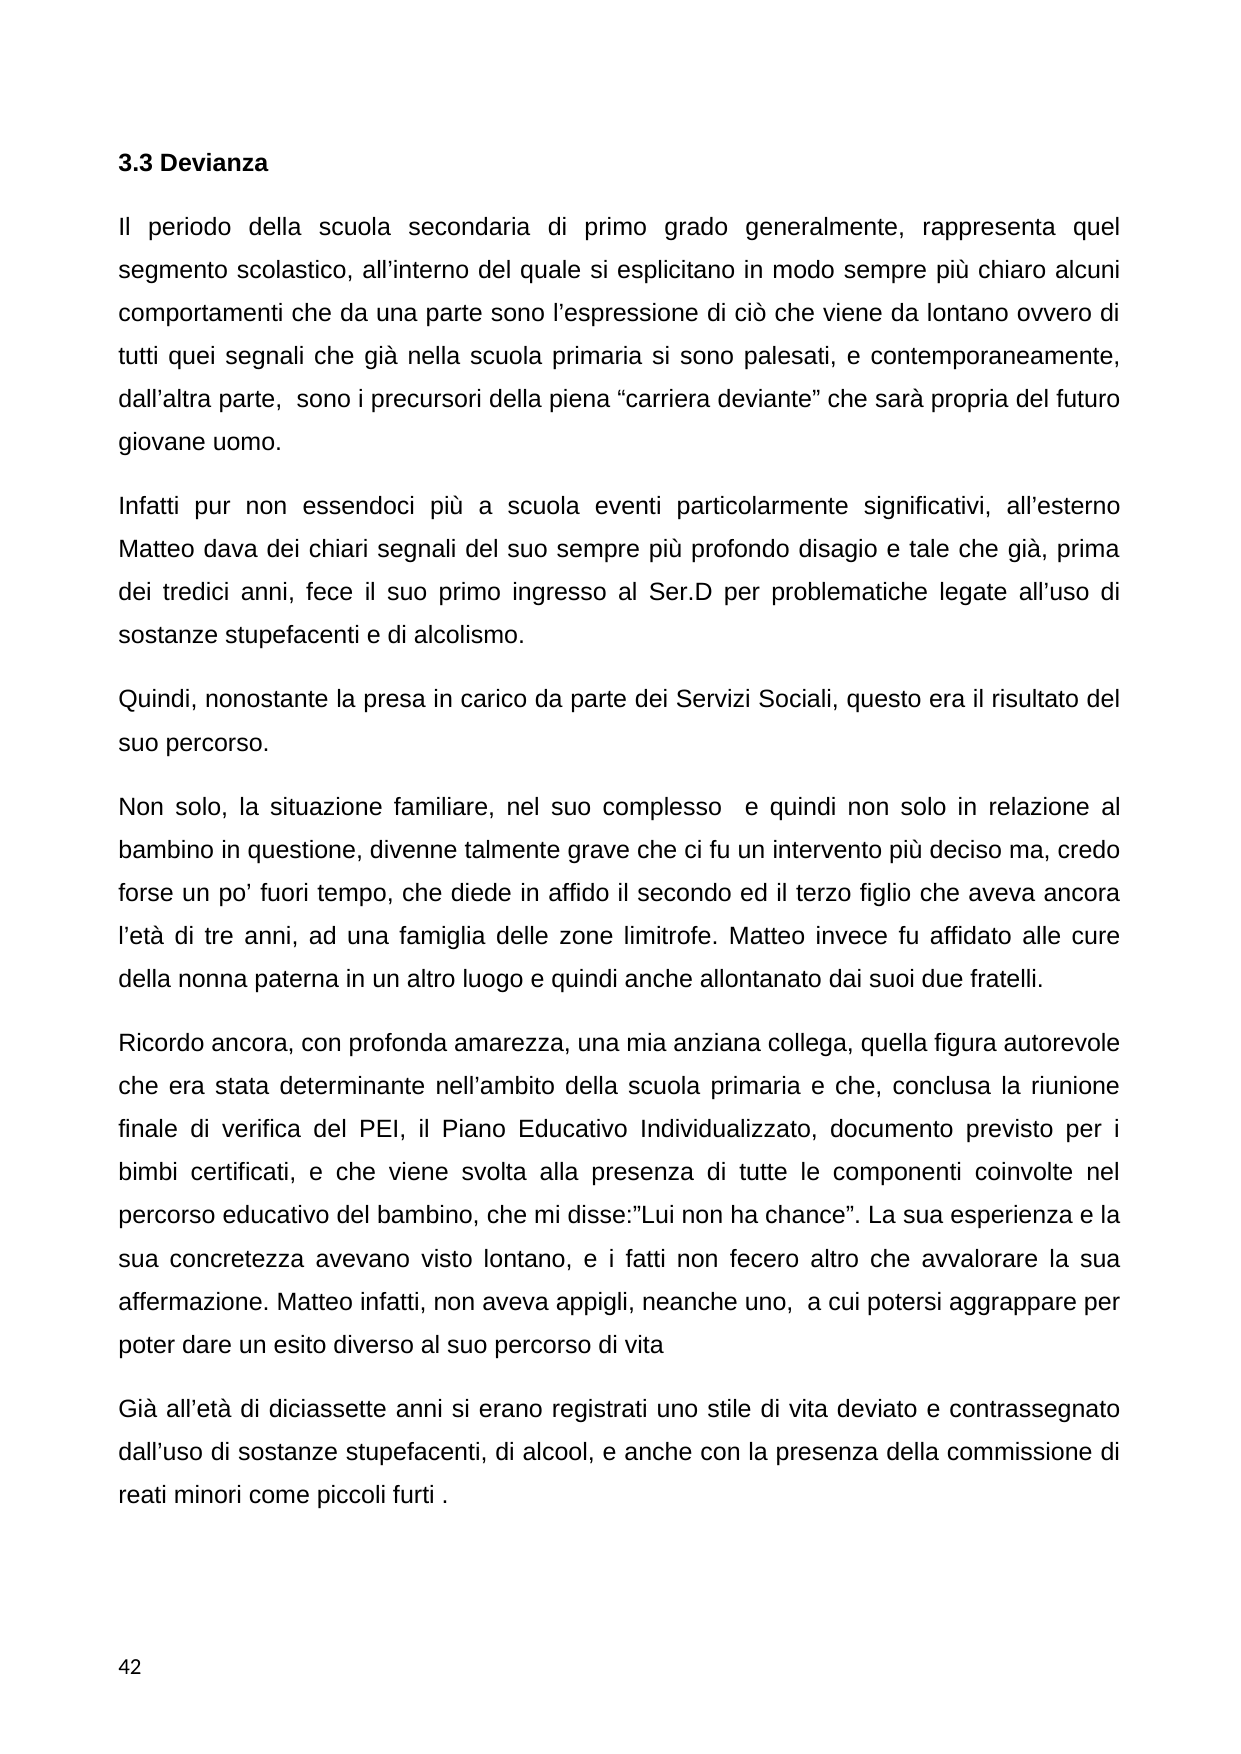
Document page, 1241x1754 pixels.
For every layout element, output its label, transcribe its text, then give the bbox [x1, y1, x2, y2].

text Non solo, la situazione familiare, nel suo complesso e quindi non solo in relazione al bambino in questione, divenne talmente grave che ci fu un intervento più deciso ma, credo forse un po’ fuori tempo, che diede in affido il secondo ed il terzo figlio che aveva ancora l’età di tre anni, ad una famiglia delle zone limitrofe. Matteo invece fu affidato alle cure della nonna paterna in un altro luogo e quindi anche allontanato dai suoi due fratelli. [118, 792, 1122, 993]
text Già all’età di diciassette anni si erano registrati uno stile di vita deviato e contrassegnato dall’uso di sostanze stupefacenti, di alcool, e anche con la presenza della commissione di reati minori come piccoli furti . [118, 1394, 1122, 1509]
text Il periodo della scuola secondaria di primo grado generalmente, rappresenta quel segmento scolastico, all’interno del quale si esplicitano in modo sempre più chiaro alcuni comportamenti che da una parte sono l’espressione di ciò che viene da lontano ovvero di tutti quei segnali che già nella scuola primaria si sono palesati, e contemporaneamente, dall’altra parte, sono i precursori della piena “carriera deviante” che sarà propria del futuro giovane uomo. [118, 212, 1122, 456]
text 3.3 Devianza [118, 148, 1122, 176]
text Infatti pur non essendoci più a scuola eventi particolarmente significativi, all’esterno Matteo dava dei chiari segnali del suo sempre più profondo disagio e tale che già, prima dei tredici anni, fece il suo primo ingresso al Ser.D per problematiche legate all’uso di sostanze stupefacenti e di alcolismo. [118, 491, 1122, 649]
text Ricordo ancora, con profonda amarezza, una mia anziana collega, quella figura autorevole che era stata determinante nell’ambito della scuola primaria e che, conclusa la riunione finale di verifica del PEI, il Piano Educativo Individualizzato, documento previsto per i bimbi certificati, e che viene svolta alla presenza di tutte le componenti coinvolte nel percorso educativo del bambino, che mi disse:”Lui non ha chance”. La sua esperienza e la sua concretezza avevano visto lontano, e i fatti non fecero altro che avvalorare la sua affermazione. Matteo infatti, non aveva appigli, neanche uno, a cui potersi aggrappare per poter dare un esito diverso al suo percorso di vita [118, 1028, 1122, 1359]
text Quindi, nonostante la presa in carico da parte dei Servizi Sociali, questo era il risultato del suo percorso. [118, 684, 1122, 756]
